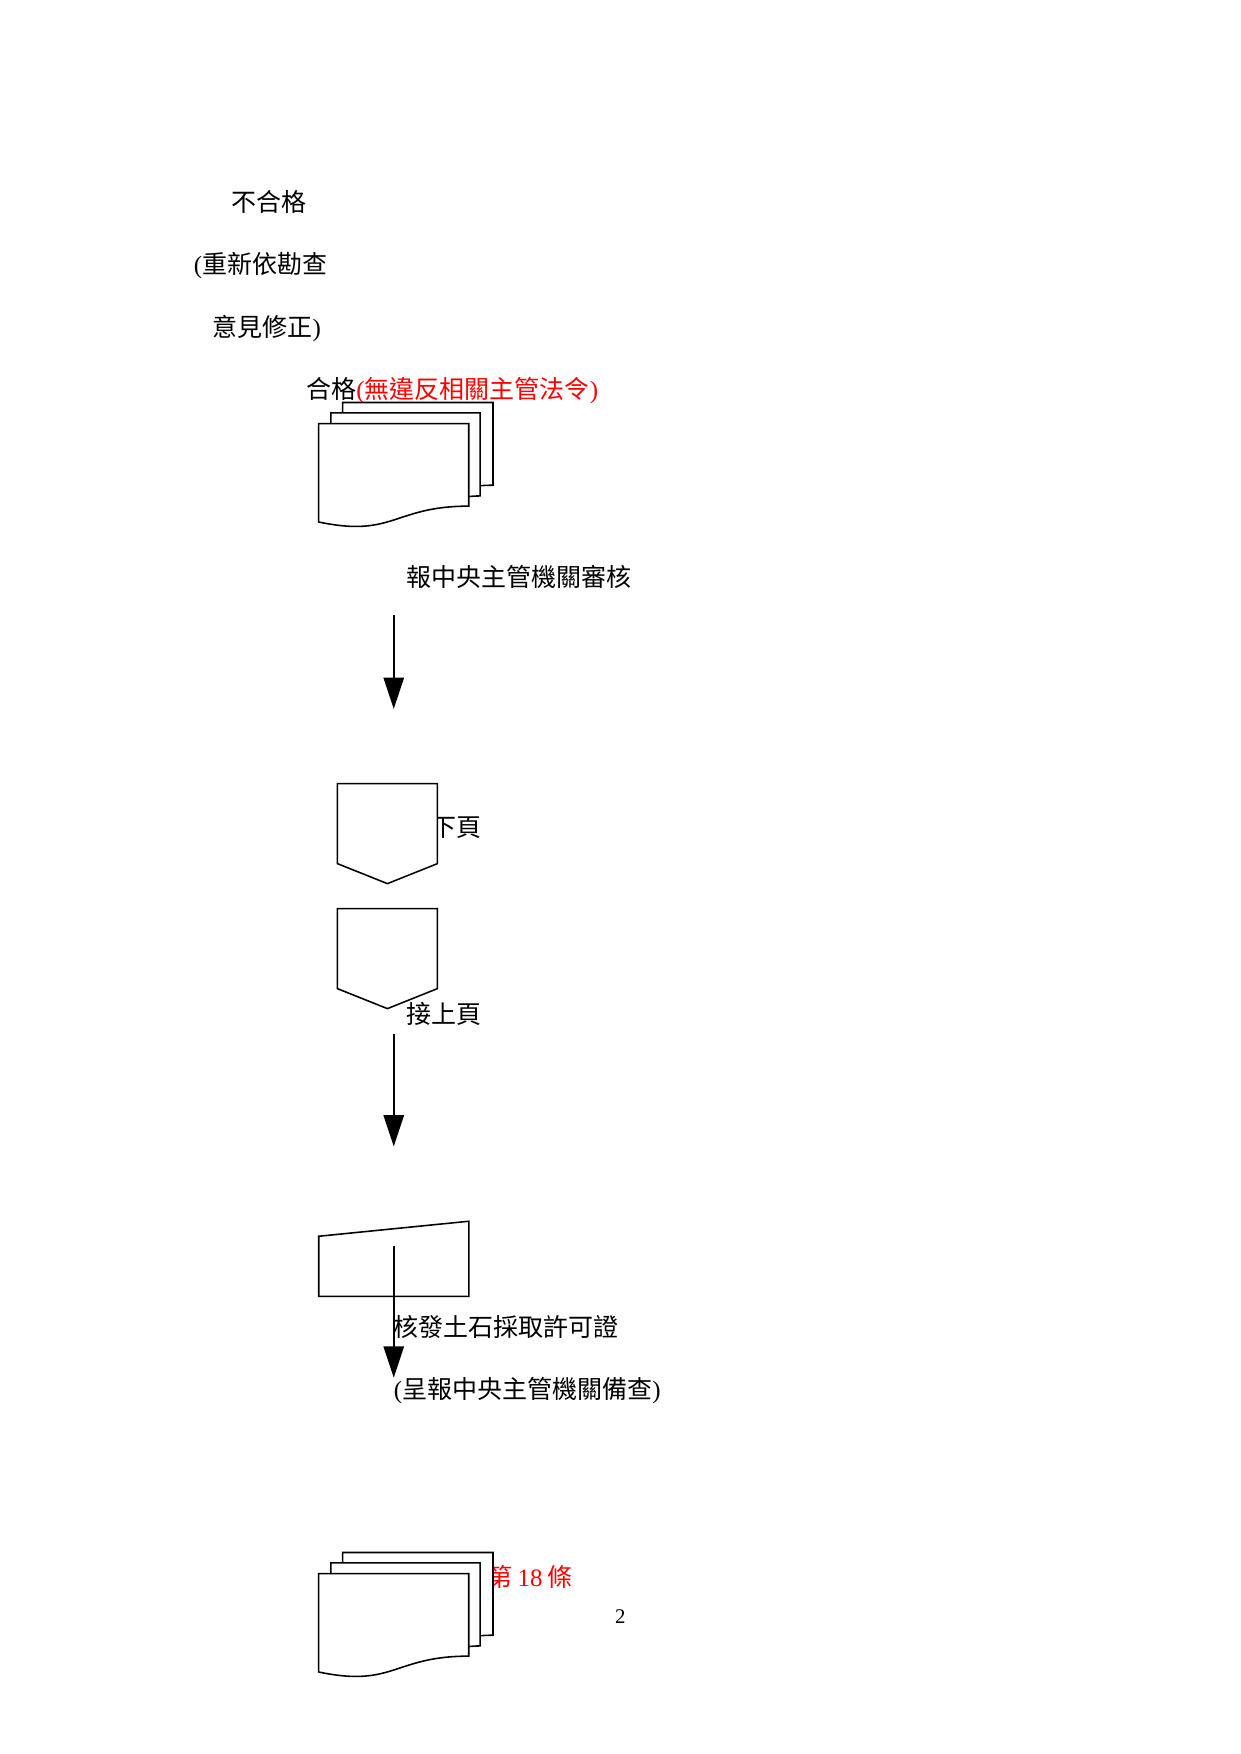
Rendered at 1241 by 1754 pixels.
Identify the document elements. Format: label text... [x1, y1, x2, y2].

text 合格(無違反相關主管法令) [187, 346, 1053, 409]
text 接下頁 [439, 784, 1053, 846]
text 土採法第18條 [187, 1534, 1053, 1596]
text 接下頁 [187, 784, 336, 846]
text 意見修正) [187, 284, 1053, 346]
text 接上頁 [187, 971, 1053, 1034]
text [187, 1284, 393, 1346]
text (重新依勘查 [187, 221, 1053, 284]
text (呈報中央主管機關備查) [187, 1346, 1053, 1409]
text 報中央主管機關審核 [187, 534, 1053, 596]
text 不合格 [212, 159, 1053, 221]
text 核發土石採取許可證 [395, 1284, 1053, 1346]
